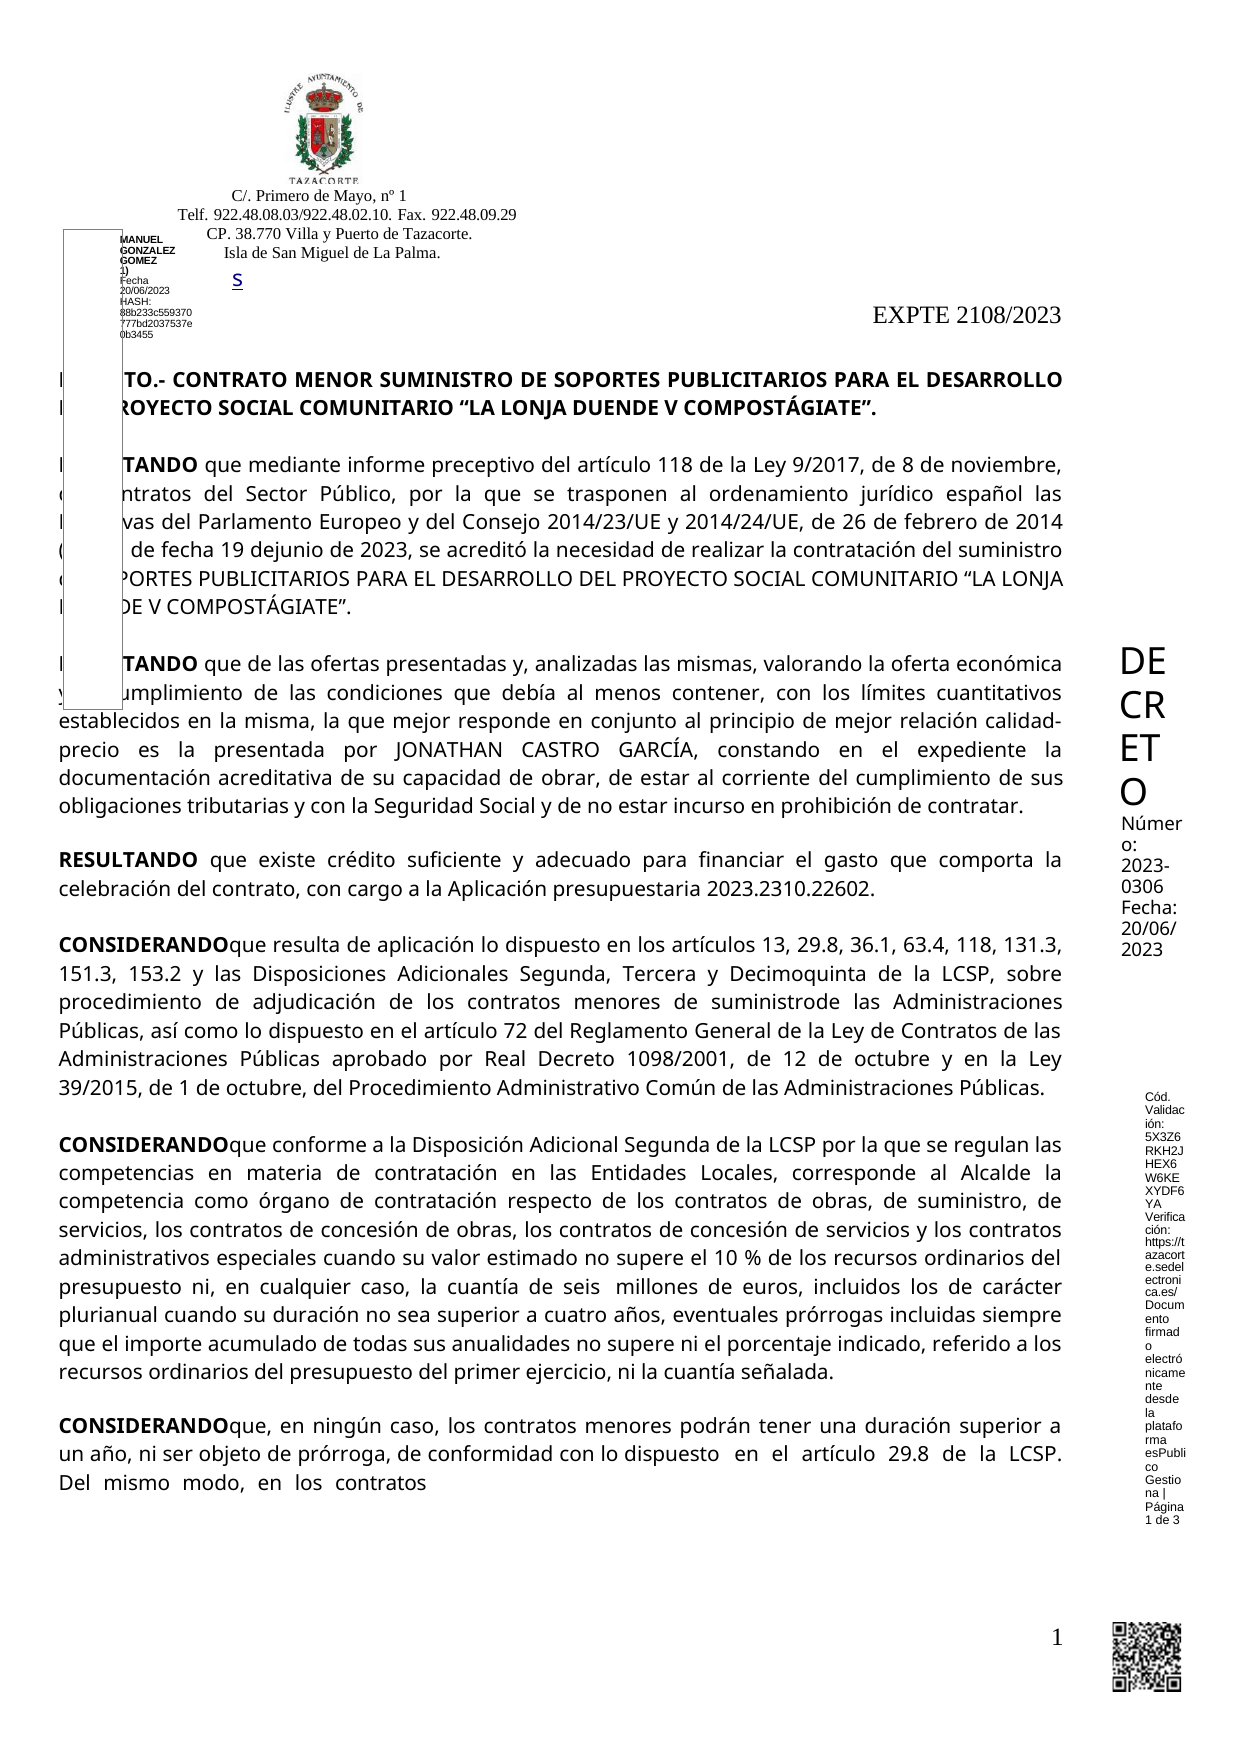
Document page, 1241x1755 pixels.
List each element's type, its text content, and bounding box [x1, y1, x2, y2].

text CONSIDERANDOque conforme a la Disposición Adicional Segunda de la LCSP por la que se regulan las competencias en materia de contratación en las Entidades Locales, corresponde al Alcalde la competencia como órgano de contratación respecto de los contratos de obras, de suministro, de servicios, los contratos de concesión de obras, los contratos de concesión de servicios y los contratos administrativos especiales cuando su valor estimado no supere el 10 % de los recursos ordinarios del presupuesto ni, en cualquier caso, la cuantía de seis millones de euros, incluidos los de carácter plurianual cuando su duración no sea superior a cuatro años, eventuales prórrogas incluidas siempre que el importe acumulado de todas sus anualidades no supere ni el porcentaje indicado, referido a los recursos ordinarios del presupuesto del primer ejercicio, ni la cuantía señalada. [58, 1130, 1063, 1386]
text Número: 2023-0306 Fecha: 20/06/2023 [1121, 814, 1185, 961]
text Documento firmado electrónicamente desde la plataforma esPublico Gestiona | Página 1 de 3 [1145, 1299, 1186, 1527]
text RESULTANDO que de las ofertas presentadas y, analizadas las mismas, valorando la oferta económica y el cumplimiento de las condiciones que debía al menos contener, con los límites cuantitativos establecidos en la misma, la que mejor responde en conjunto al principio de mejor relación calidad-precio es la presentada por JONATHAN CASTRO GARCÍA, constando en el expediente la documentación acreditativa de su capacidad de obrar, de estar al corriente del cumplimiento de sus obligaciones tributarias y con la Seguridad Social y de no estar incurso en prohibición de contratar. [58, 649, 1063, 820]
text Verificación: https://tazacorte.sedelectronica.es/ [1145, 1212, 1186, 1299]
text CONSIDERANDOque resulta de aplicación lo dispuesto en los artículos 13, 29.8, 36.1, 63.4, 118, 131.3, 151.3, 153.2 y las Disposiciones Adicionales Segunda, Tercera y Decimoquinta de la LCSP, sobre procedimiento de adjudicación de los contratos menores de suministrode las Administraciones Públicas, así como lo dispuesto en el artículo 72 del Reglamento General de la Ley de Contratos de las Administraciones Públicas aprobado por Real Decreto 1098/2001, de 12 de octubre y en la Ley 39/2015, de 1 de octubre, del Procedimiento Administrativo Común de las Administraciones Públicas. [58, 931, 1064, 1101]
text RESULTANDO que existe crédito suficiente y adecuado para financiar el gasto que comporta la celebración del contrato, con cargo a la Aplicación presupuestaria 2023.2310.22602. [58, 845, 1063, 902]
subtitle DECRETO.- CONTRATO MENOR SUMINISTRO DE SOPORTES PUBLICITARIOS PARA EL DESARROLLO DEL PROYECTO SOCIAL COMUNITARIO “LA LONJA DUENDE V COMPOSTÁGIATE”. [123, 365, 1064, 422]
text Cód. Validación: 5X3Z6RKH2JHEX6W6KEXYDF6YA [1145, 1091, 1186, 1212]
text RESULTANDO que mediante informe preceptivo del artículo 118 de la Ley 9/2017, de 8 de noviembre, de Contratos del Sector Público, por la que se trasponen al ordenamiento jurídico español las Directivas del Parlamento Europeo y del Consejo 2014/23/UE y 2014/24/UE, de 26 de febrero de 2014 (LCSP), de fecha 19 dejunio de 2023, se acreditó la necesidad de realizar la contratación del suministro de SOPORTES PUBLICITARIOS PARA EL DESARROLLO DEL PROYECTO SOCIAL COMUNITARIO “LA LONJA DUENDE V COMPOSTÁGIATE”. [123, 450, 1064, 621]
text CONSIDERANDOque, en ningún caso, los contratos menores podrán tener una duración superior a un año, ni ser objeto de prórroga, de conformidad con lo dispuesto en el artículo 29.8 de la LCSP. Del mismo modo, en los contratos [58, 1411, 1063, 1496]
text DECRETO [1119, 640, 1185, 814]
